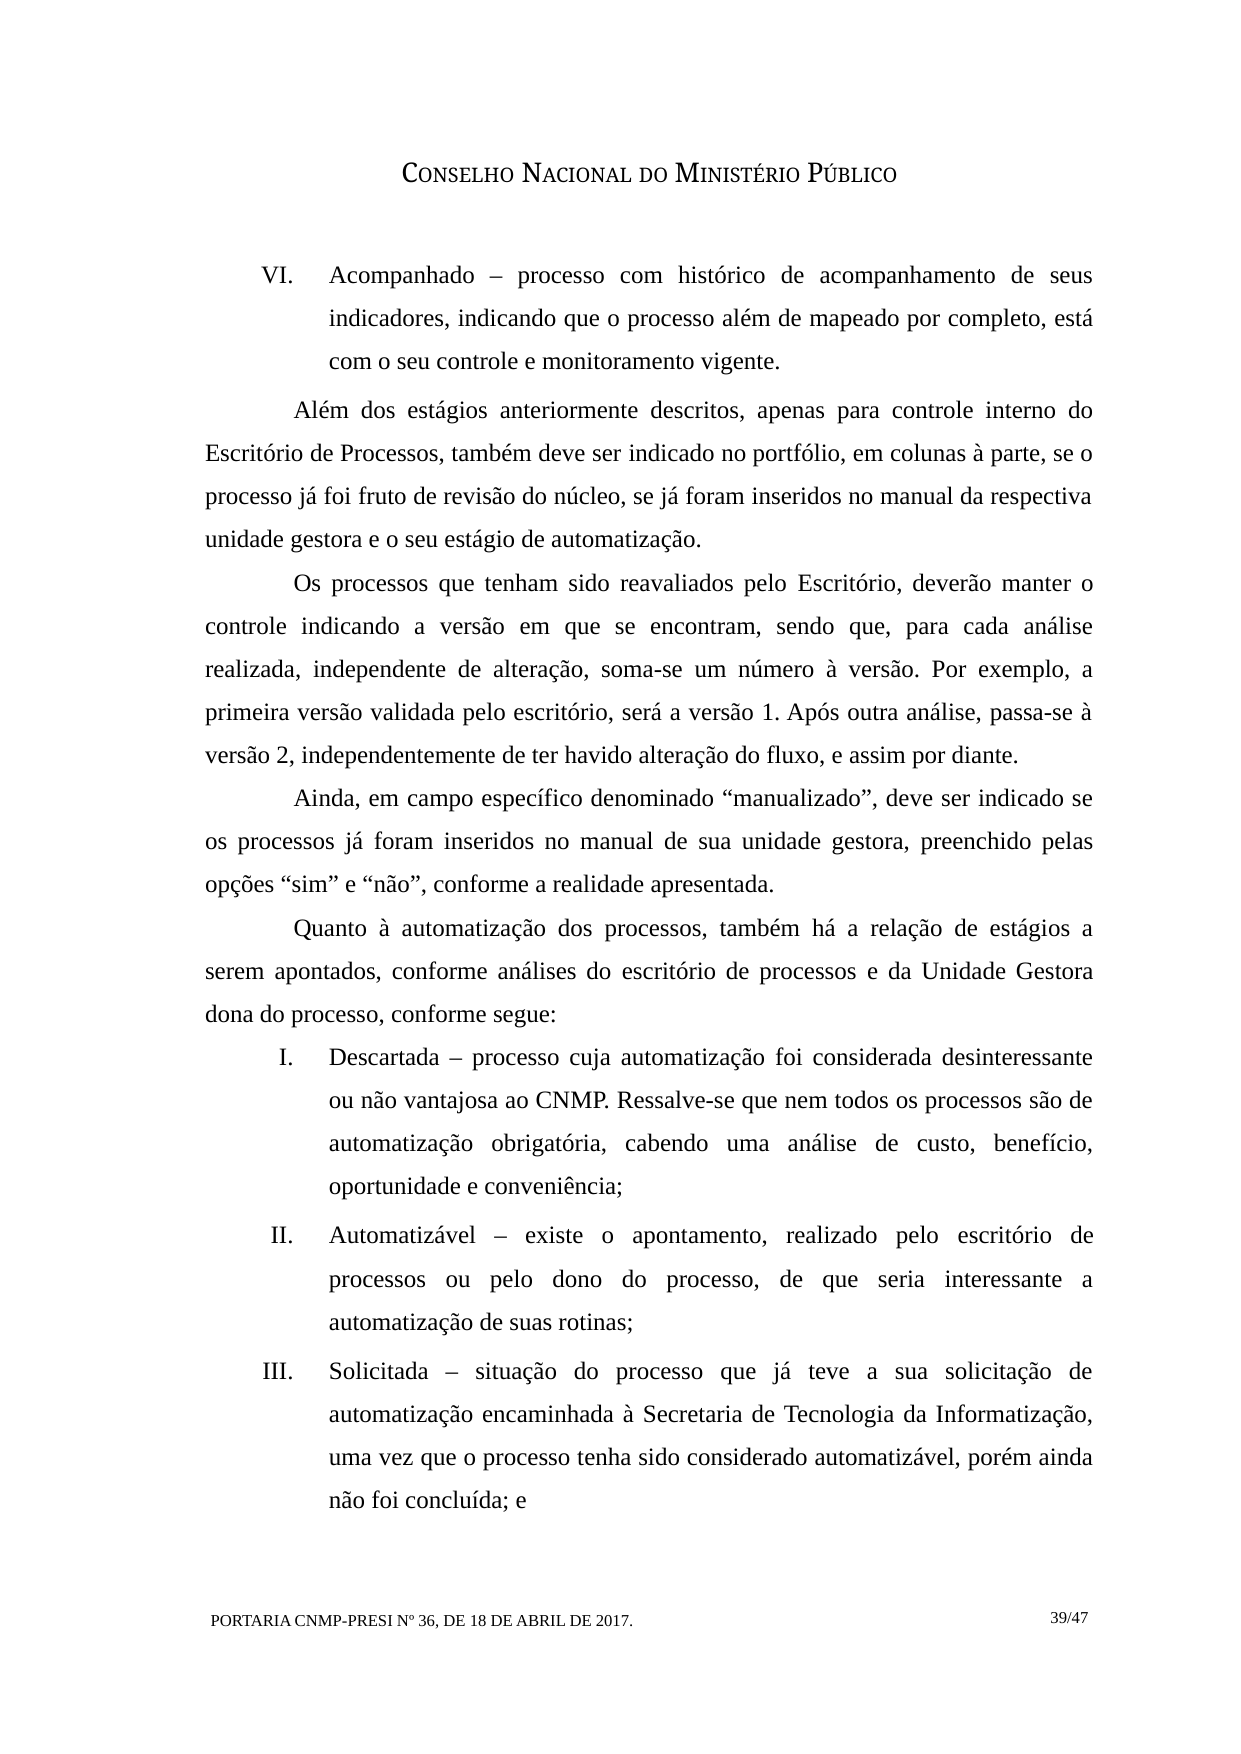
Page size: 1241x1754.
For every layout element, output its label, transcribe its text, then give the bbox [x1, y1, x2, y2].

list Acompanhado – processo com histórico de acompanhamento de seus indicadores, indicando que o processo além de mapeado por completo, está com o seu controle e monitoramento vigente. [293, 260, 1094, 375]
text Além dos estágios anteriormente descritos, apenas para controle interno do Escritório de Processos, também deve ser indicado no portfólio, em colunas à parte, se o processo já foi fruto de revisão do núcleo, se já foram inseridos no manual da respectiva unidade gestora e o seu estágio de automatização. [205, 395, 1094, 553]
text Os processos que tenham sido reavaliados pelo Escritório, deverão manter o controle indicando a versão em que se encontram, sendo que, para cada análise realizada, independente de alteração, soma-se um número à versão. Por exemplo, a primeira versão validada pelo escritório, será a versão 1. Após outra análise, passa-se à versão 2, independentemente de ter havido alteração do fluxo, e assim por diante. [205, 568, 1094, 769]
list Solicitada – situação do processo que já teve a sua solicitação de automatização encaminhada à Secretaria de Tecnologia da Informatização, uma vez que o processo tenha sido considerado automatizável, porém ainda não foi concluída; e [293, 1356, 1094, 1514]
text Ainda, em campo específico denominado “manualizado”, deve ser indicado se os processos já foram inseridos no manual de sua unidade gestora, preenchido pelas opções “sim” e “não”, conforme a realidade apresentada. [205, 783, 1094, 898]
text Quanto à automatização dos processos, também há a relação de estágios a serem apontados, conforme análises do escritório de processos e da Unidade Gestora dona do processo, conforme segue: [205, 913, 1094, 1028]
list Automatizável – existe o apontamento, realizado pelo escritório de processos ou pelo dono do processo, de que seria interessante a automatização de suas rotinas; [293, 1221, 1094, 1336]
list Descartada – processo cuja automatização foi considerada desinteressante ou não vantajosa ao CNMP. Ressalve-se que nem todos os processos são de automatização obrigatória, cabendo uma análise de custo, benefício, oportunidade e conveniência; [293, 1042, 1094, 1200]
